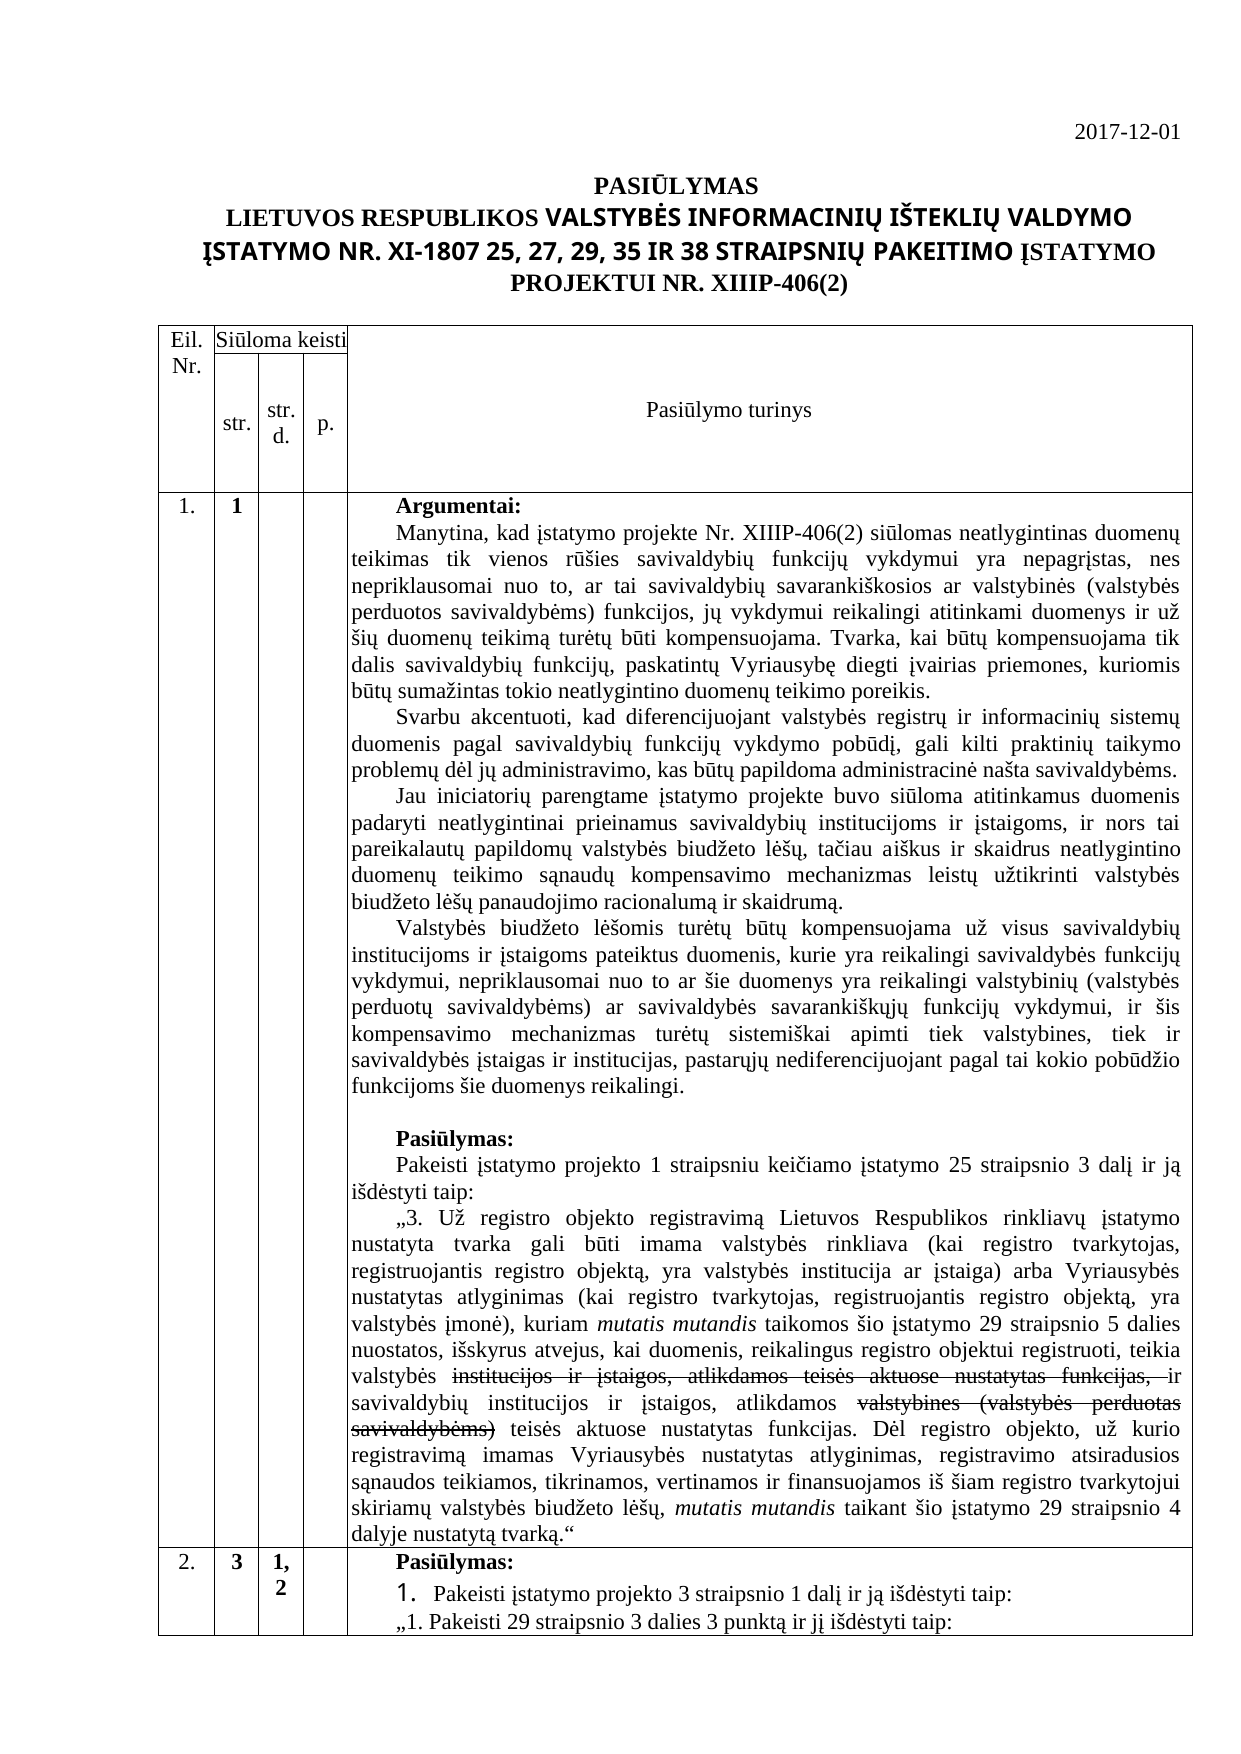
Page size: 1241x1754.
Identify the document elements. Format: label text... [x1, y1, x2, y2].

table_cell [304, 493, 347, 1547]
table_cell str. [215, 354, 258, 492]
table_cell str. d. [259, 354, 303, 492]
table_cell Pasiūlymas: Pakeisti įstatymo projekto 3 straipsnio 1 dalį ir ją išdėstyti taip: „1. Pakeisti 29 straipsnio 3 dalies 3 punktą ir jį išdėstyti taip: [348, 1548, 1192, 1634]
table_cell 1 [215, 493, 258, 1547]
table_cell Argumentai: Manytina, kad įstatymo projekte Nr. XIIIP-406(2) siūlomas neatlygintinas duomenų teikimas tik vienos rūšies savivaldybių funkcijų vykdymui yra nepagrįstas, nes nepriklausomai nuo to, ar tai savivaldybių savarankiškosios ar valstybinės (valstybės perduotos savivaldybėms) funkcijos, jų vykdymui reikalingi atitinkami duomenys ir už šių duomenų teikimą turėtų būti kompensuojama. Tvarka, kai būtų kompensuojama tik dalis savivaldybių funkcijų, paskatintų Vyriausybę diegti įvairias priemones, kuriomis būtų sumažintas tokio neatlygintino duomenų teikimo poreikis. Svarbu akcentuoti, kad diferencijuojant valstybės registrų ir informacinių sistemų duomenis pagal savivaldybių funkcijų vykdymo pobūdį, gali kilti praktinių taikymo problemų dėl jų administravimo, kas būtų papildoma administracinė našta savivaldybėms. Jau iniciatorių parengtame įstatymo projekte buvo siūloma atitinkamus duomenis padaryti neatlygintinai prieinamus savivaldybių institucijoms ir įstaigoms, ir nors tai pareikalautų papildomų valstybės biudžeto lėšų, tačiau aiškus ir skaidrus neatlygintino duomenų teikimo sąnaudų kompensavimo mechanizmas leistų užtikrinti valstybės biudžeto lėšų panaudojimo racionalumą ir skaidrumą. Valstybės biudžeto lėšomis turėtų būtų kompensuojama už visus savivaldybių institucijoms ir įstaigoms pateiktus duomenis, kurie yra reikalingi savivaldybės funkcijų vykdymui, nepriklausomai nuo to ar šie duomenys yra reikalingi valstybinių (valstybės perduotų savivaldybėms) ar savivaldybės savarankiškųjų funkcijų vykdymui, ir šis kompensavimo mechanizmas turėtų sistemiškai apimti tiek valstybines, tiek ir savivaldybės įstaigas ir institucijas, pastarųjų nediferencijuojant pagal tai kokio pobūdžio funkcijoms šie duomenys reikalingi. Pasiūlymas: Pakeisti įstatymo projekto 1 straipsniu keičiamo įstatymo 25 straipsnio 3 dalį ir ją išdėstyti taip: „3. Už registro objekto registravimą Lietuvos Respublikos rinkliavų įstatymo nustatyta tvarka gali būti imama valstybės rinkliava (kai registro tvarkytojas, registruojantis registro objektą, yra valstybės institucija ar įstaiga) arba Vyriausybės nustatytas atlyginimas (kai registro tvarkytojas, registruojantis registro objektą, yra valstybės įmonė), kuriam mutatis mutandis taikomos šio įstatymo 29 straipsnio 5 dalies nuostatos, išskyrus atvejus, kai duomenis, reikalingus registro objektui registruoti, teikia valstybės institucijos ir įstaigos, atlikdamos teisės aktuose nustatytas funkcijas, ir savivaldybių institucijos ir įstaigos, atlikdamos valstybines (valstybės perduotas savivaldybėms) teisės aktuose nustatytas funkcijas. Dėl registro objekto, už kurio registravimą imamas Vyriausybės nustatytas atlyginimas, registravimo atsiradusios sąnaudos teikiamos, tikrinamos, vertinamos ir finansuojamos iš šiam registro tvarkytojui skiriamų valstybės biudžeto lėšų, mutatis mutandis taikant šio įstatymo 29 straipsnio 4 dalyje nustatytą tvarką.“ [348, 493, 1192, 1547]
table_cell 1. [159, 493, 214, 1547]
table_header Pasiūlymo turinys [348, 326, 1192, 492]
table_cell [304, 1548, 347, 1634]
table_header Siūloma keisti [215, 326, 347, 353]
text LIETUVOS RESPUBLIKOS VALSTYBĖS INFORMACINIŲ IŠTEKLIŲ VALDYMO ĮSTATYMO NR. XI-1807 25, 27, 29, 35 IR 38 STRAIPSNIŲ PAKEITIMO ĮSTATYMO PROJEKTUI NR. XIIIP-406(2) [177, 199, 1181, 296]
table_cell p. [304, 354, 347, 492]
table_cell [259, 493, 303, 1547]
table_header Eil. Nr. [159, 326, 214, 492]
table_cell 3 [215, 1548, 258, 1634]
text 2017-12-01 [177, 118, 1181, 144]
text PASIŪLYMAS [177, 171, 1181, 199]
table_cell 2. [159, 1548, 214, 1634]
table_cell 1, 2 [259, 1548, 303, 1634]
